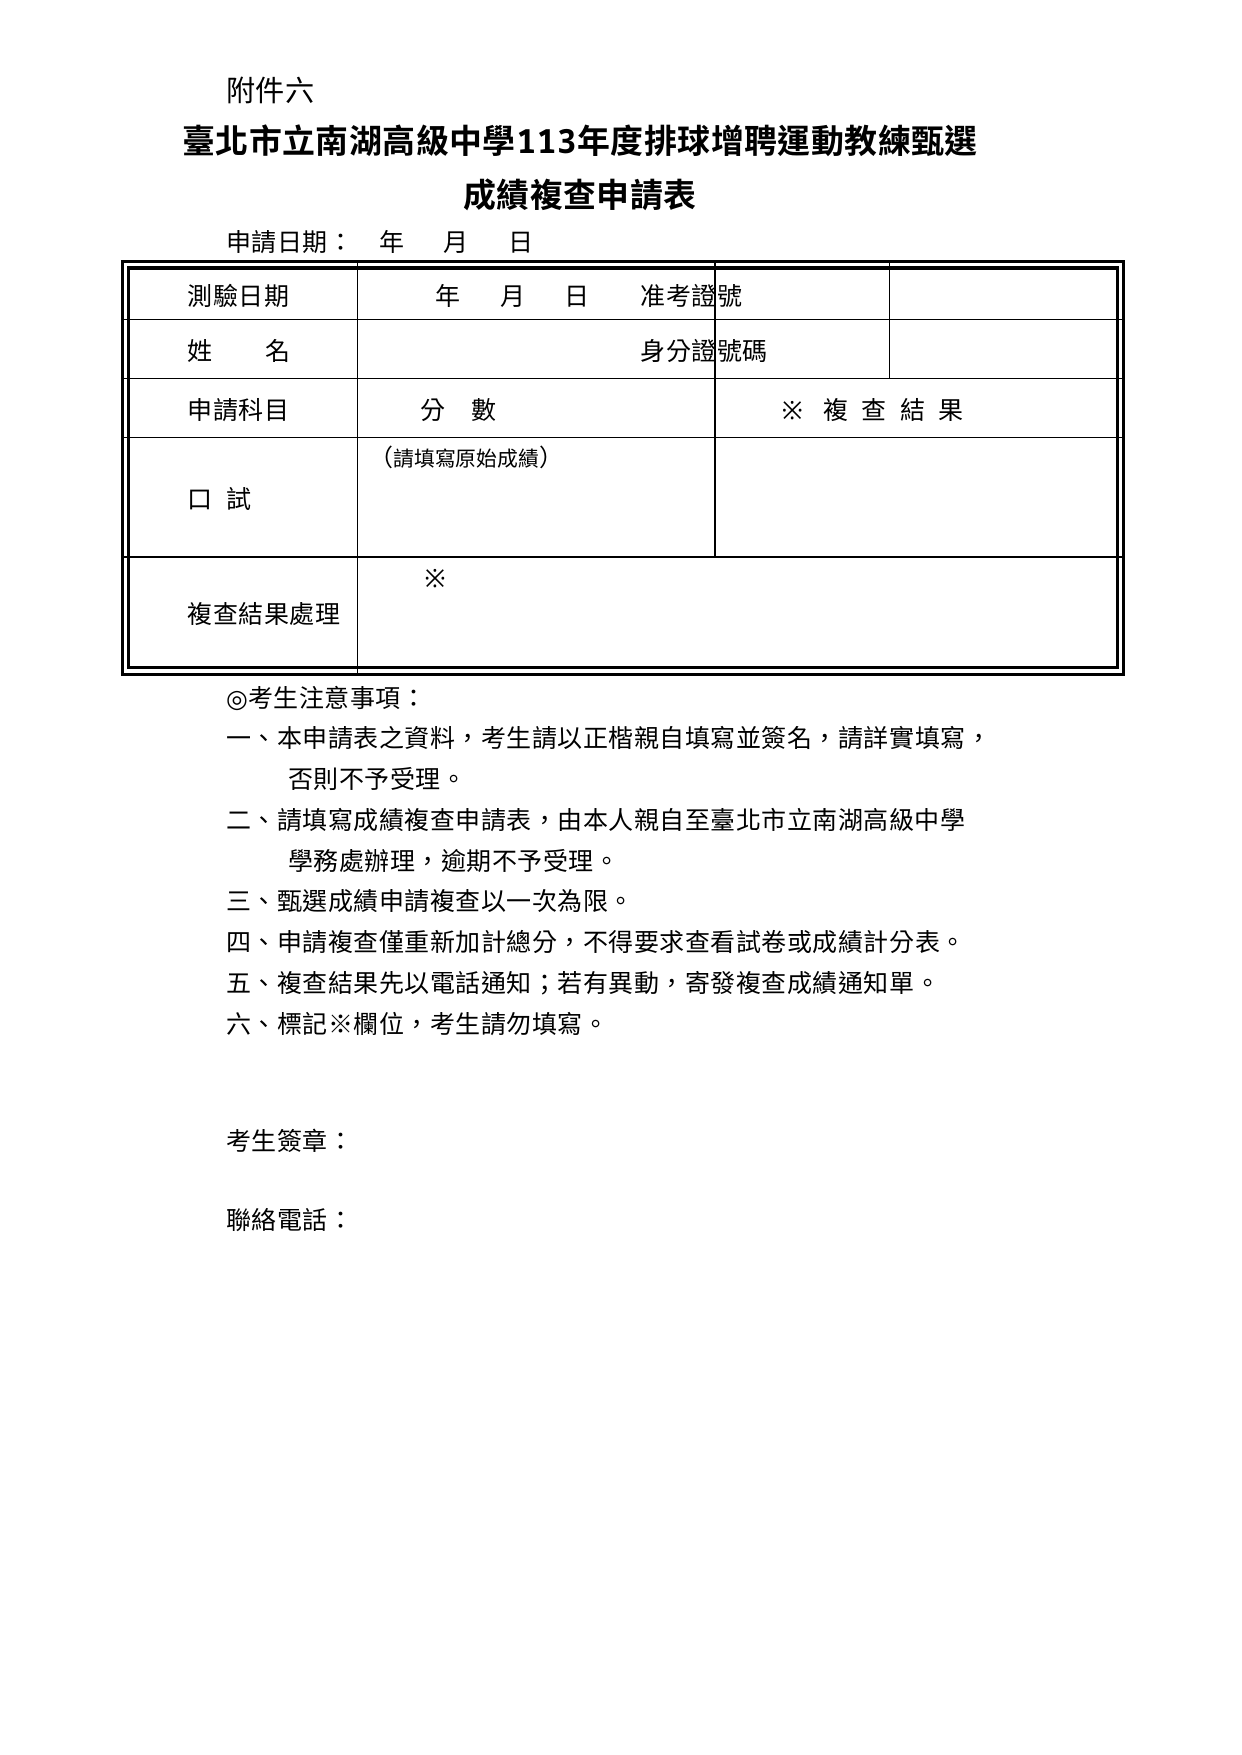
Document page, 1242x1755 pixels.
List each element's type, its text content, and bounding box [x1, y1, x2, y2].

text 臺北市立南湖高級中學113年度排球增聘運動教練甄選 [89, 115, 1071, 164]
text 二、請填寫成績複查申請表，由本人親自至臺北市立南湖高級中學 [226, 800, 1067, 837]
text 考生簽章： [226, 1122, 1067, 1158]
text 否則不予受理。 [226, 760, 1067, 796]
table_cell ※ [358, 558, 1116, 666]
table_cell 姓 名 [130, 320, 357, 378]
table_header [890, 263, 1120, 319]
table_header 測驗日期 [126, 263, 357, 319]
table_cell [358, 320, 714, 378]
text 學務處辦理，逾期不予受理。 [226, 841, 1067, 877]
table_cell 複查結果處理 [130, 558, 357, 666]
text 一、本申請表之資料，考生請以正楷親自填寫並簽名，請詳實填寫， [226, 719, 1067, 755]
table_cell （請填寫原始成績） [358, 438, 714, 556]
text 六、標記※欄位，考生請勿填寫。 [226, 1004, 1067, 1040]
table_header 准考證號 [716, 270, 889, 319]
table_cell 身分證號碼 [716, 320, 889, 378]
table_cell ※ 複 查 結 果 [716, 379, 1116, 437]
text 四、申請複查僅重新加計總分，不得要求查看試卷或成績計分表。 [226, 923, 1067, 959]
text 聯絡電話： [226, 1201, 1067, 1237]
text 成績複查申請表 [89, 169, 1071, 217]
table_cell [890, 320, 1116, 378]
table_cell 分 數 [358, 379, 714, 437]
table_header 年 月 日 [358, 270, 714, 319]
table_cell [716, 438, 1116, 556]
text ◎考生注意事項： [226, 678, 1067, 714]
text 申請日期： 年 月 日 [226, 222, 1067, 258]
text 三、甄選成績申請複查以一次為限。 [226, 882, 1067, 918]
table_cell 申請科目 [130, 379, 357, 437]
text 五、複查結果先以電話通知；若有異動，寄發複查成績通知單。 [226, 963, 1067, 999]
table_cell 口 試 [130, 438, 357, 556]
table_header [890, 270, 1116, 319]
